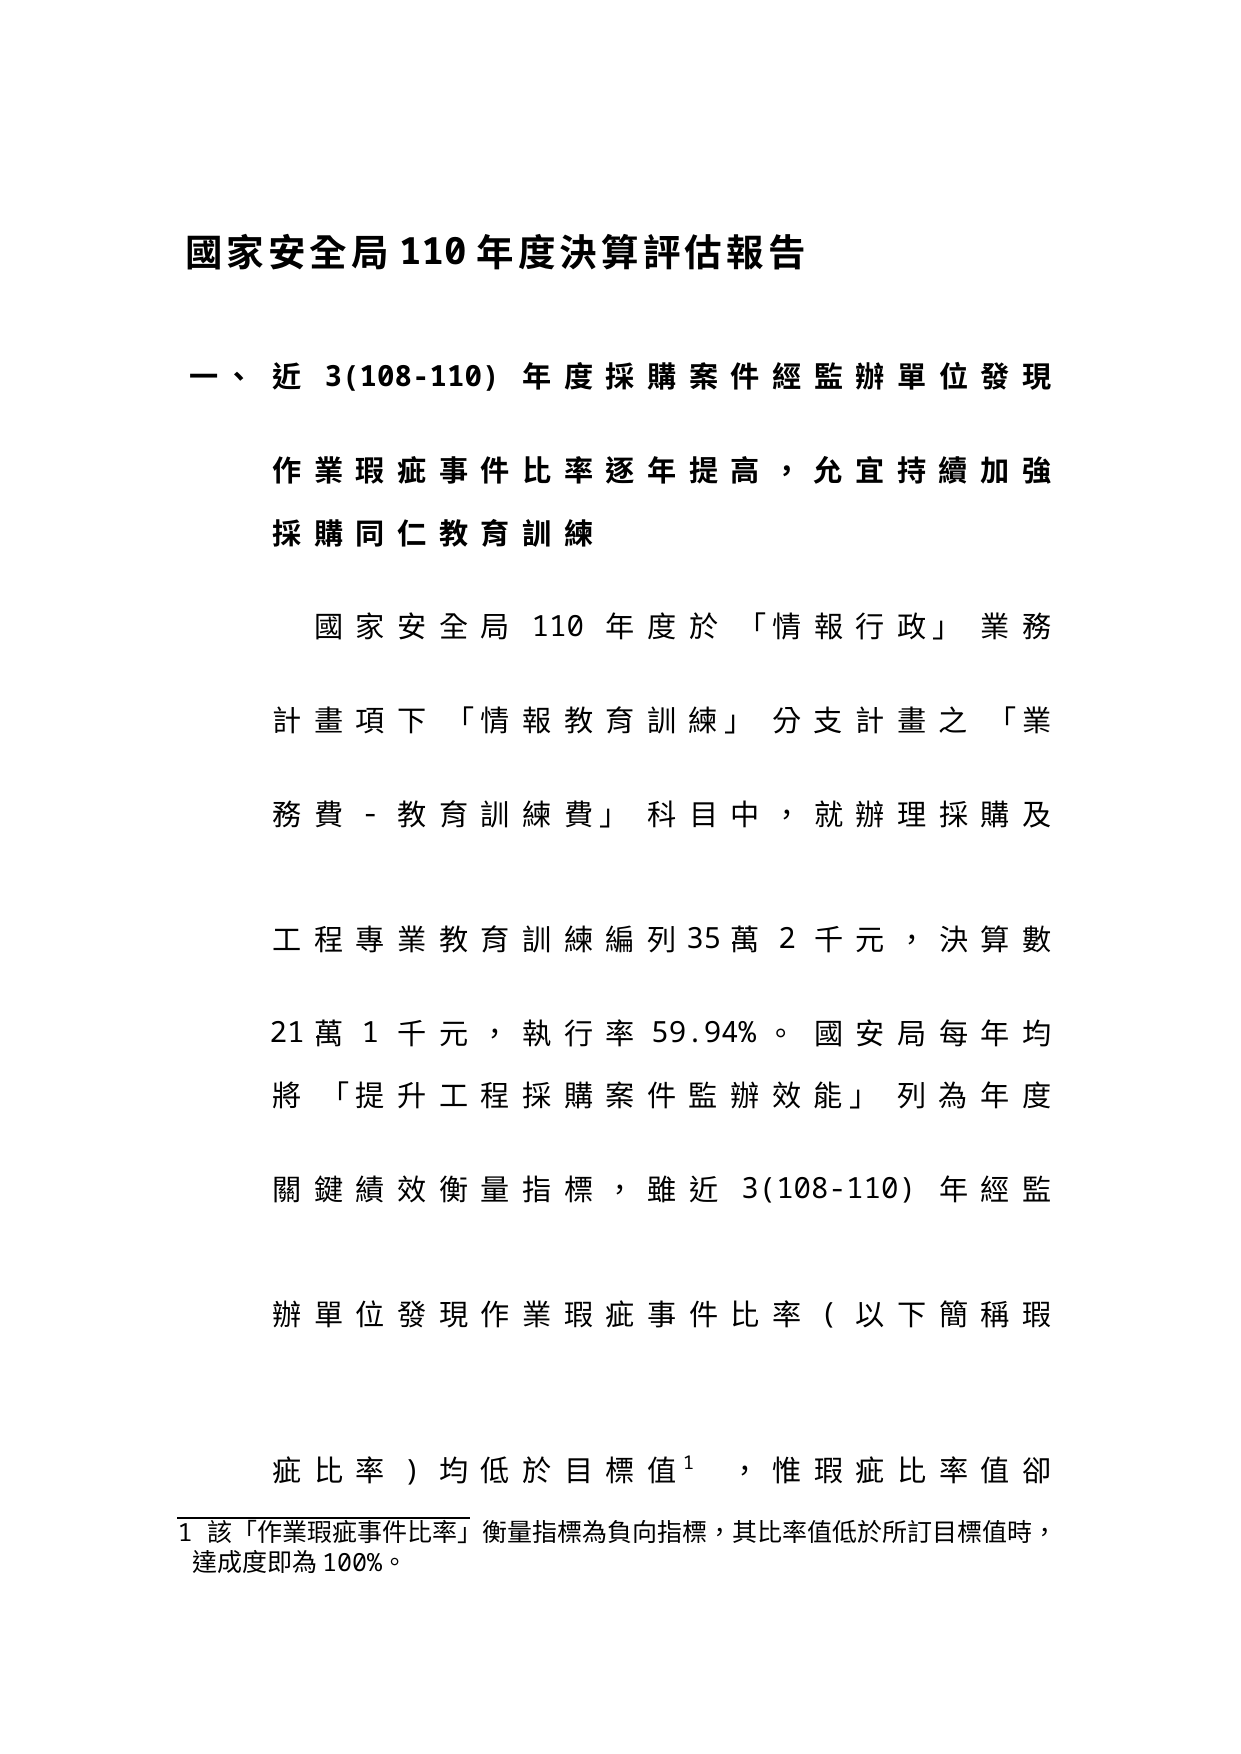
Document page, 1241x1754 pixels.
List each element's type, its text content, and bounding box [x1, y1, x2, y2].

text 該「作業瑕疵事件比率」衡量指標為負向指標，其比率值低於所訂目標值時，達成度即為100%。 [177, 1518, 1063, 1577]
text 國家安全局110年度決算評估報告 [183, 177, 1058, 302]
text 國家安全局110年度於「情報行政」業務計畫項下「情報教育訓練」分支計畫之「業務費-教育訓練費」科目中，就辦理採購及工程專業教育訓練編列35萬2千元，決算數21萬1千元，執行率59.94%。國安局每年均將「提升工程採購案件監辦效能」列為年度關鍵績效衡量指標，雖近3(108-110)年經監辦單位發現作業瑕疵事件比率(以下簡稱瑕疵比率)均低於目標值，惟瑕疵比率值卻有逐年升高現象，頗值該局重視。經查： [242, 552, 1058, 1490]
text 一、近3(108-110)年度採購案件經監辦單位發現作業瑕疵事件比率逐年提高，允宜持續加強採購同仁教育訓練 [183, 302, 1058, 552]
